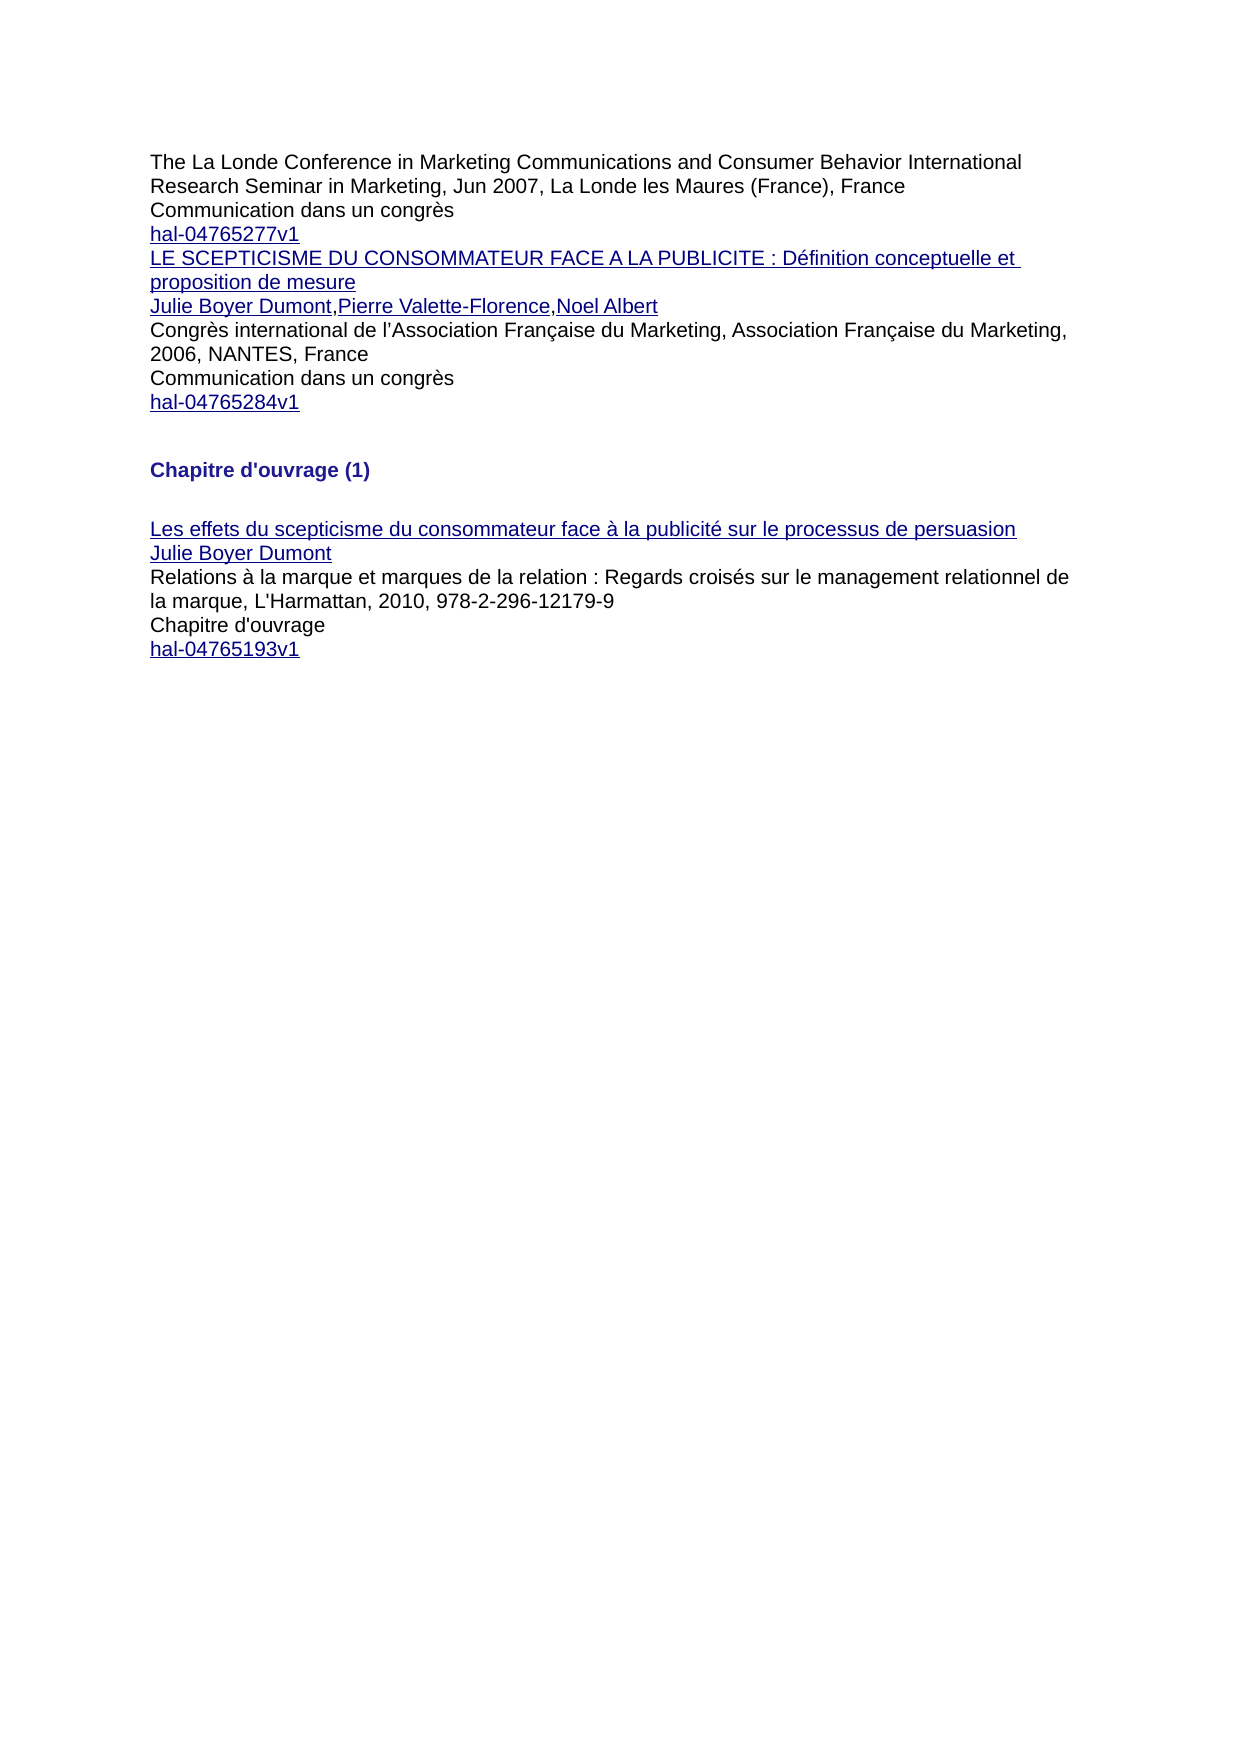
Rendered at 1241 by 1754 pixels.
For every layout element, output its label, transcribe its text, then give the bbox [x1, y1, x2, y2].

subtitle Chapitre d'ouvrage (1) [150, 458, 1090, 482]
table_cell The La Londe Conference in Marketing Communications and Consumer Behavior International Research Seminar in Marketing, Jun 2007, La Londe les Maures (France), France Communication dans un congrès hal-04765277v1 [150, 150, 1090, 246]
table_header Les effets du scepticisme du consommateur face à la publicité sur le processus de persuasion Julie Boyer Dumont Relations à la marque et marques de la relation : Regards croisés sur le management relationnel de la marque, L'Harmattan, 2010, 978-2-296-12179-9 Chapitre d'ouvrage hal-04765193v1 [150, 517, 1090, 660]
table_cell LE SCEPTICISME DU CONSOMMATEUR FACE A LA PUBLICITE : Définition conceptuelle et proposition de mesure Julie Boyer Dumont,Pierre Valette-Florence,Noel Albert Congrès international de l’Association Française du Marketing, Association Française du Marketing, 2006, NANTES, France Communication dans un congrès hal-04765284v1 [150, 246, 1090, 413]
